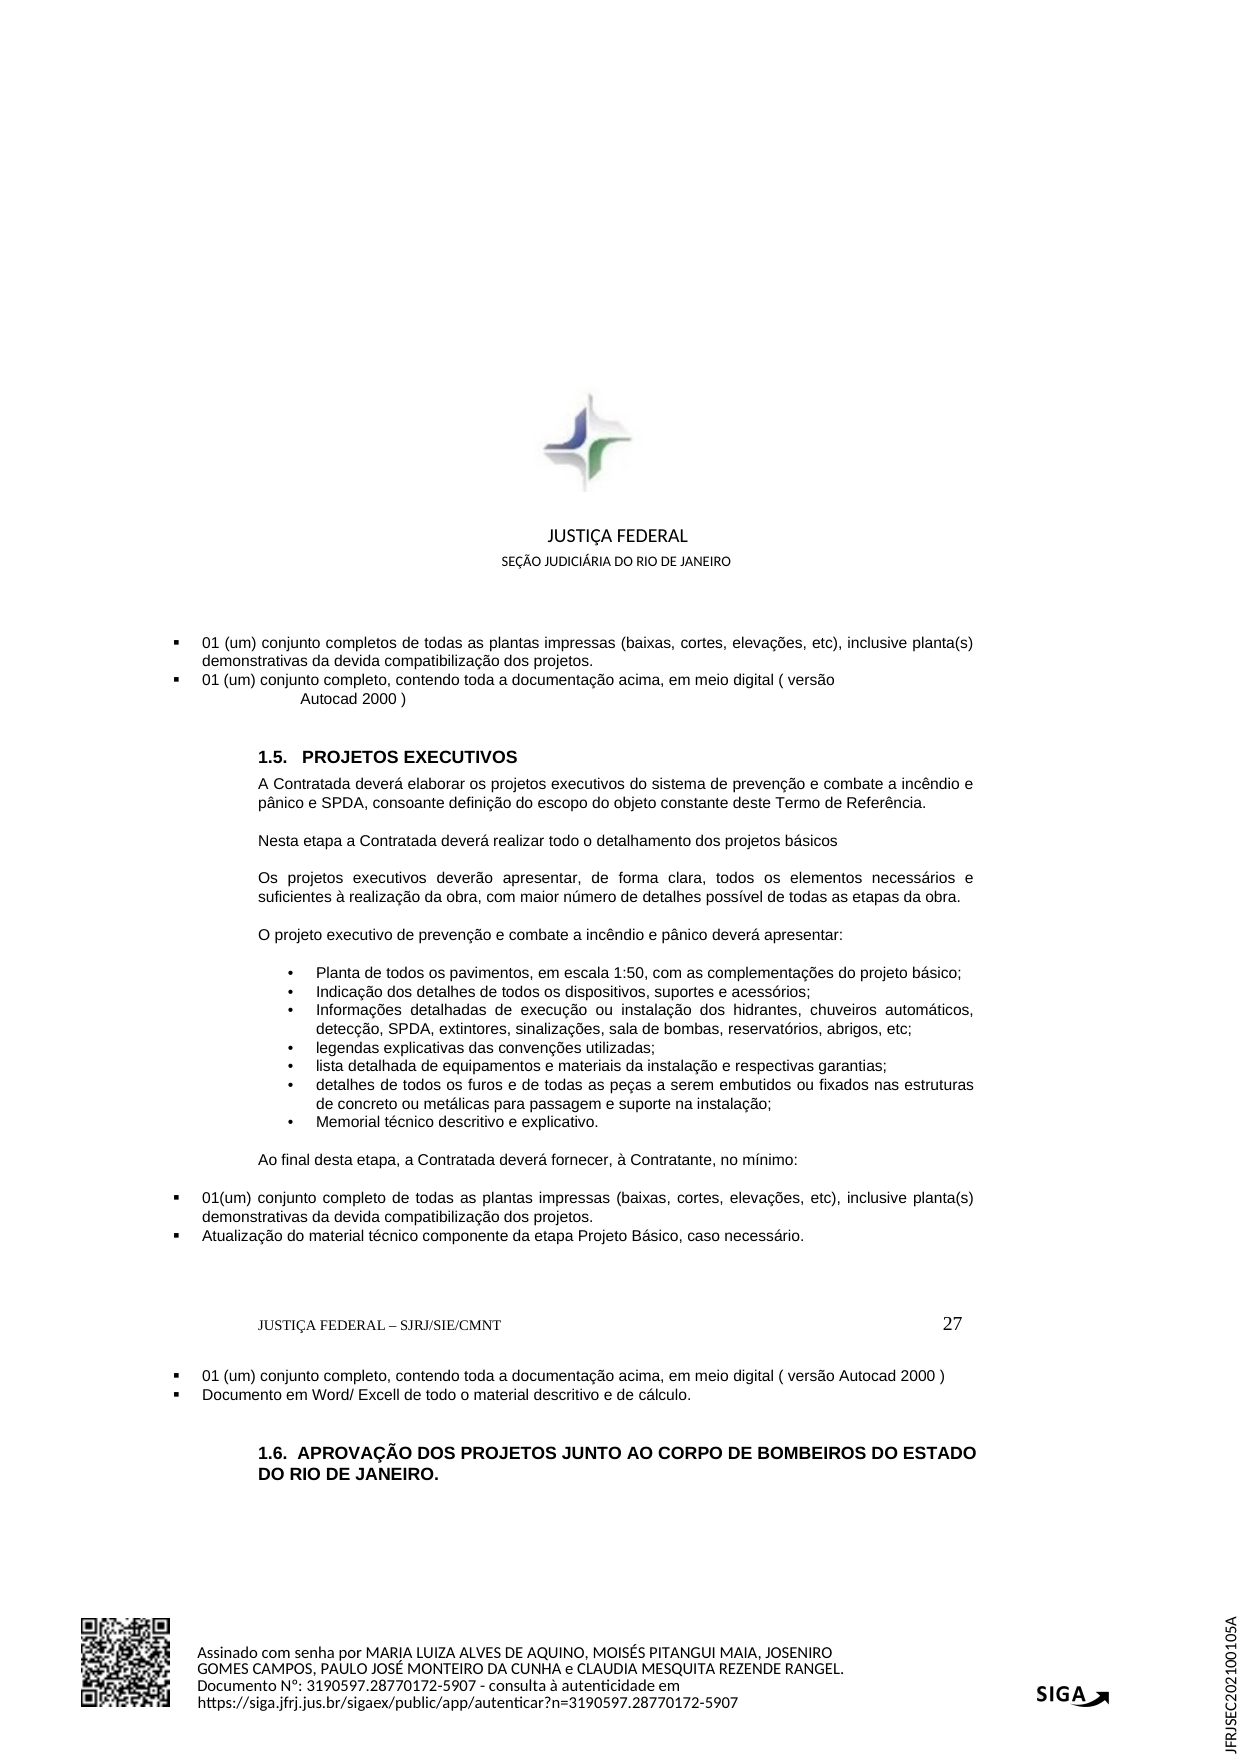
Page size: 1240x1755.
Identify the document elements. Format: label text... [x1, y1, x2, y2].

list lista detalhada de equipamentos e materiais da instalação e respectivas garantias; [288, 1057, 975, 1075]
text Nesta etapa a Contratada deverá realizar todo o detalhamento dos projetos básicos [258, 831, 975, 849]
list Atualização do material técnico componente da etapa Projeto Básico, caso necessário. [173, 1226, 975, 1244]
text Ao final desta etapa, a Contratada deverá fornecer, à Contratante, no mínimo: [258, 1151, 975, 1169]
text A Contratada deverá elaborar os projetos executivos do sistema de prevenção e combate a incêndio e pânico e SPDA, consoante definição do escopo do objeto constante deste Termo de Referência. [258, 775, 975, 811]
subtitle JUSTIÇA FEDERAL – SJRJ/SIE/CMNT 27 [258, 1312, 1082, 1334]
text Os projetos executivos deverão apresentar, de forma clara, todos os elementos necessários e suficientes à realização da obra, com maior número de detalhes possível de todas as etapas da obra. [258, 869, 975, 906]
list 01(um) conjunto completo de todas as plantas impressas (baixas, cortes, elevações, etc), inclusive planta(s) demonstrativas da devida compatibilização dos projetos. [173, 1189, 975, 1225]
list 01 (um) conjunto completos de todas as plantas impressas (baixas, cortes, elevações, etc), inclusive planta(s) demonstrativas da devida compatibilização dos projetos. [173, 634, 975, 670]
list legendas explicativas das convenções utilizadas; [288, 1038, 975, 1056]
list Indicação dos detalhes de todos os dispositivos, suportes e acessórios; [288, 982, 975, 1000]
text 1.6. APROVAÇÃO DOS PROJETOS JUNTO AO CORPO DE BOMBEIROS DO ESTADO DO RIO DE JANEIRO. [258, 1443, 986, 1484]
text O projeto executivo de prevenção e combate a incêndio e pânico deverá apresentar: [258, 926, 975, 943]
list detalhes de todos os furos e de todas as peças a serem embutidos ou fixados nas estruturas de concreto ou metálicas para passagem e suporte na instalação; [288, 1076, 975, 1112]
list Documento em Word/ Excell de todo o material descritivo e de cálculo. [173, 1386, 975, 1404]
list Informações detalhadas de execução ou instalação dos hidrantes, chuveiros automáticos, detecção, SPDA, extintores, sinalizações, sala de bombas, reservatórios, abrigos, etc; [288, 1001, 975, 1037]
list 01 (um) conjunto completo, contendo toda a documentação acima, em meio digital ( versão Autocad 2000 ) [173, 1367, 975, 1385]
list 01 (um) conjunto completo, contendo toda a documentação acima, em meio digital ( versão [173, 671, 975, 689]
list Planta de todos os pavimentos, em escala 1:50, com as complementações do projeto básico; [288, 963, 975, 981]
subtitle 1.5. PROJETOS EXECUTIVOS [258, 747, 986, 767]
text Autocad 2000 ) [300, 690, 975, 708]
list Memorial técnico descritivo e explicativo. [288, 1113, 975, 1131]
